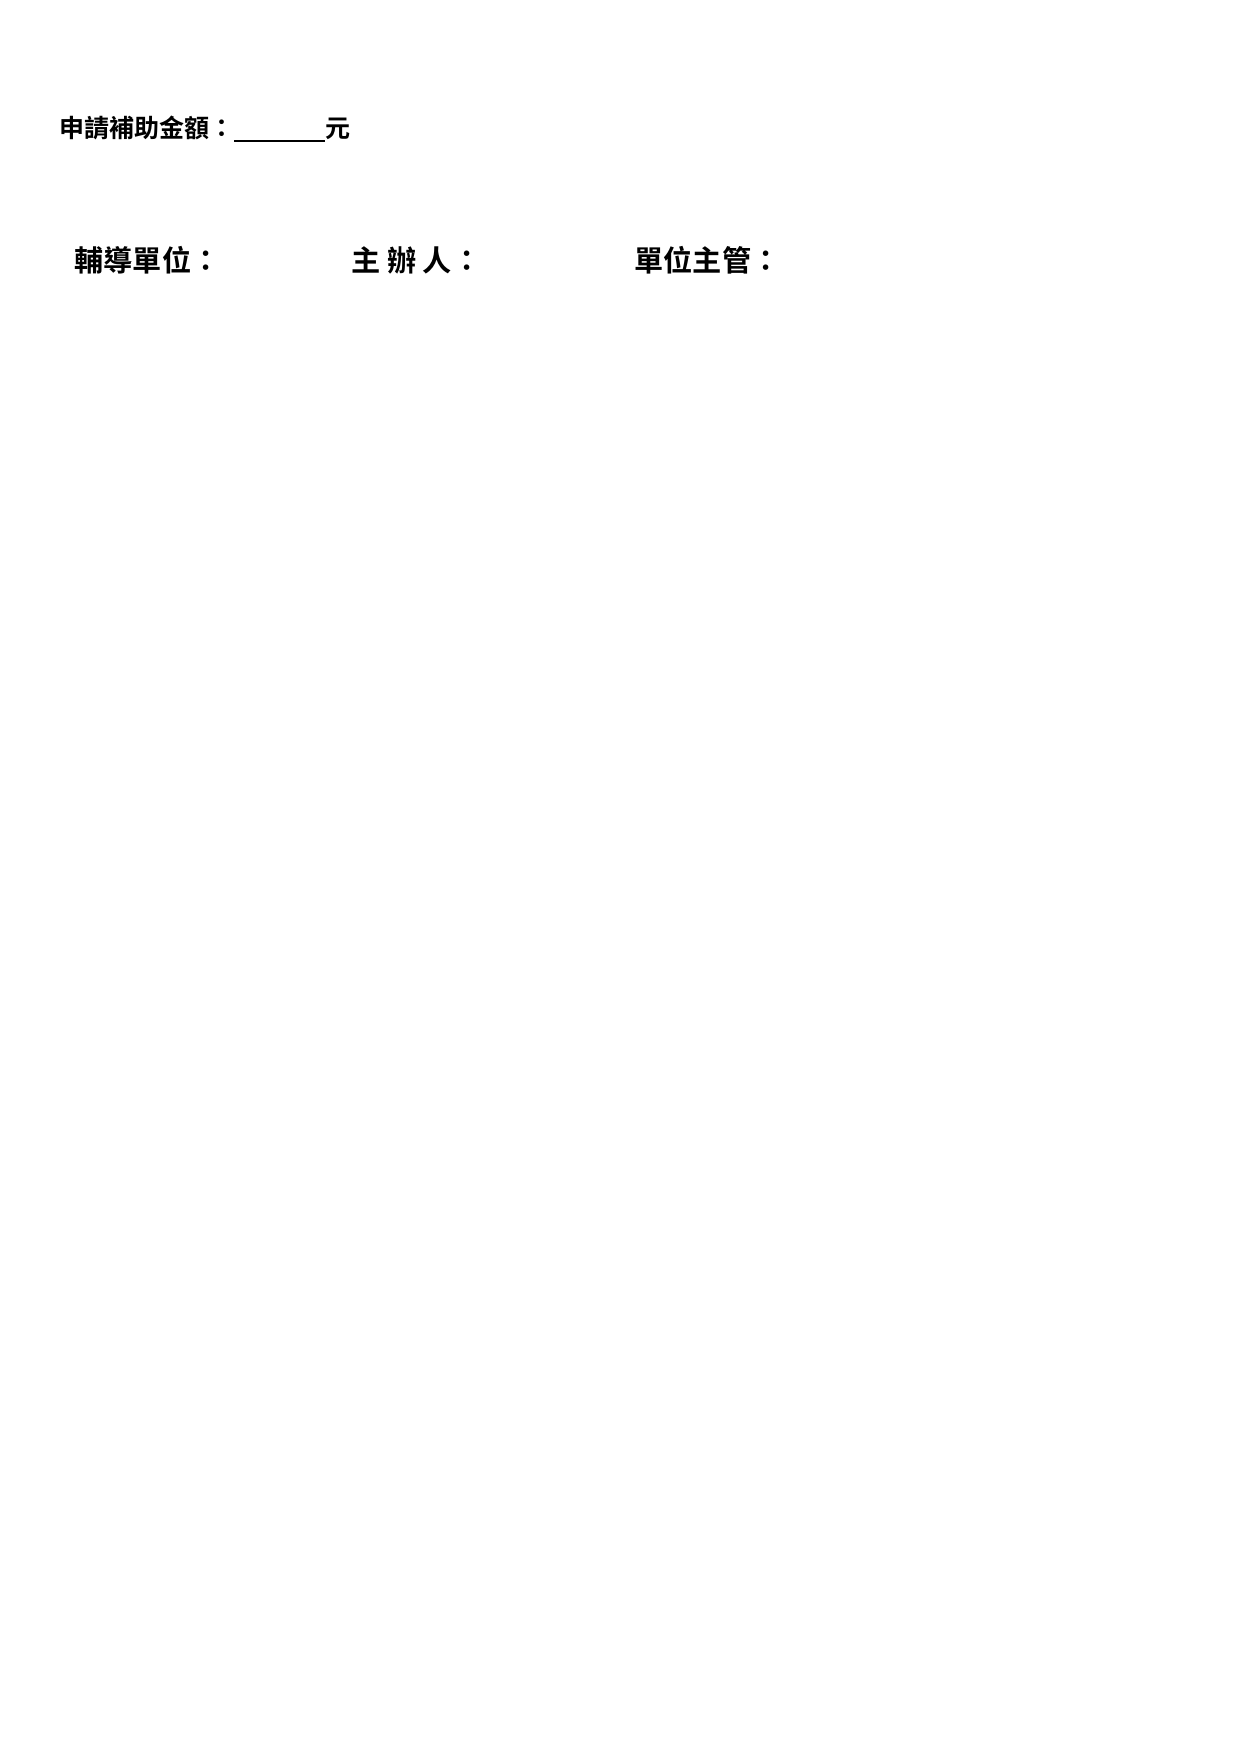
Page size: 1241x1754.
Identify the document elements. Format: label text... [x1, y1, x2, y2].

text 輔導單位： 主 辦 人： 單位主管： [59, 221, 1181, 296]
text 申請補助金額： 元 [59, 108, 1181, 146]
